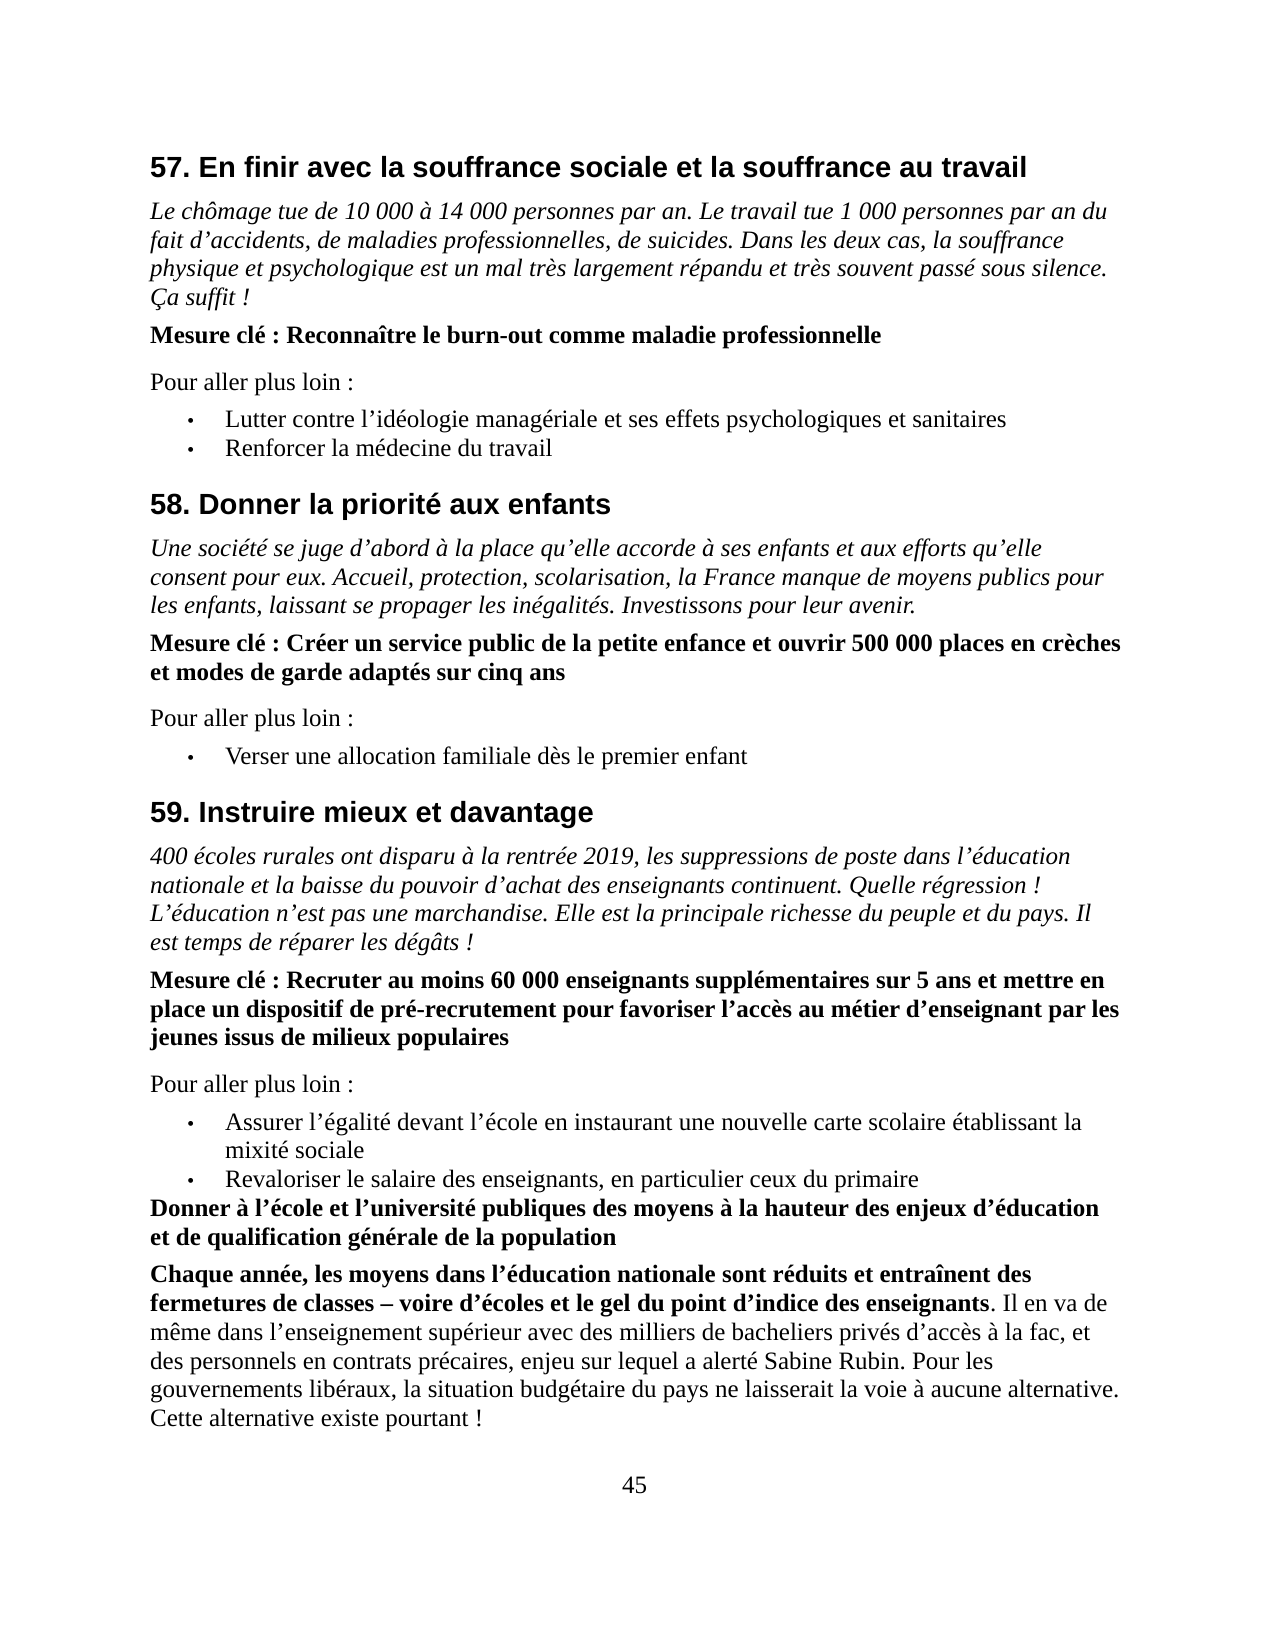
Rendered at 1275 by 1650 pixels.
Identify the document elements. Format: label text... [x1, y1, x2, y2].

text Donner à l’école et l’université publiques des moyens à la hauteur des enjeux d’éducation et de qualification générale de la population [150, 1193, 1125, 1251]
text Chaque année, les moyens dans l’éducation nationale sont réduits et entraînent des fermetures de classes – voire d’écoles et le gel du point d’indice des enseignants. Il en va de même dans l’enseignement supérieur avec des milliers de bacheliers privés d’accès à la fac, et des personnels en contrats précaires, enjeu sur lequel a alerté Sabine Rubin. Pour les gouvernements libéraux, la situation budgétaire du pays ne laisserait la voie à aucune alternative. Cette alternative existe pourtant ! [150, 1259, 1125, 1432]
text Mesure clé : Reconnaître le burn-out comme maladie professionnelle [150, 320, 1125, 349]
list Lutter contre l’idéologie managériale et ses effets psychologiques et sanitaires [187, 404, 1125, 433]
text Pour aller plus loin : [150, 367, 1125, 395]
subtitle 57. En finir avec la souffrance sociale et la souffrance au travail [150, 150, 1125, 183]
text Une société se juge d’abord à la place qu’elle accorde à ses enfants et aux efforts qu’elle consent pour eux. Accueil, protection, scolarisation, la France manque de moyens publics pour les enfants, laissant se propager les inégalités. Investissons pour leur avenir. [150, 533, 1125, 619]
text Le chômage tue de 10 000 à 14 000 personnes par an. Le travail tue 1 000 personnes par an du fait d’accidents, de maladies professionnelles, de suicides. Dans les deux cas, la souffrance physique et psychologique est un mal très largement répandu et très souvent passé sous silence. Ça suffit ! [150, 196, 1125, 311]
list Verser une allocation familiale dès le premier enfant [187, 741, 1125, 770]
list Renforcer la médecine du travail [187, 433, 1125, 462]
list Revaloriser le salaire des enseignants, en particulier ceux du primaire [187, 1164, 1125, 1193]
list Assurer l’égalité devant l’école en instaurant une nouvelle carte scolaire établissant la mixité sociale [187, 1107, 1125, 1164]
text Pour aller plus loin : [150, 1069, 1125, 1098]
text Pour aller plus loin : [150, 703, 1125, 732]
text Mesure clé : Créer un service public de la petite enfance et ouvrir 500 000 places en crèches et modes de garde adaptés sur cinq ans [150, 628, 1125, 686]
subtitle 58. Donner la priorité aux enfants [150, 487, 1125, 520]
text Mesure clé : Recruter au moins 60 000 enseignants supplémentaires sur 5 ans et mettre en place un dispositif de pré-recrutement pour favoriser l’accès au métier d’enseignant par les jeunes issus de milieux populaires [150, 965, 1125, 1051]
text 400 écoles rurales ont disparu à la rentrée 2019, les suppressions de poste dans l’éducation nationale et la baisse du pouvoir d’achat des enseignants continuent. Quelle régression ! L’éducation n’est pas une marchandise. Elle est la principale richesse du peuple et du pays. Il est temps de réparer les dégâts ! [150, 841, 1125, 956]
subtitle 59. Instruire mieux et davantage [150, 795, 1125, 828]
